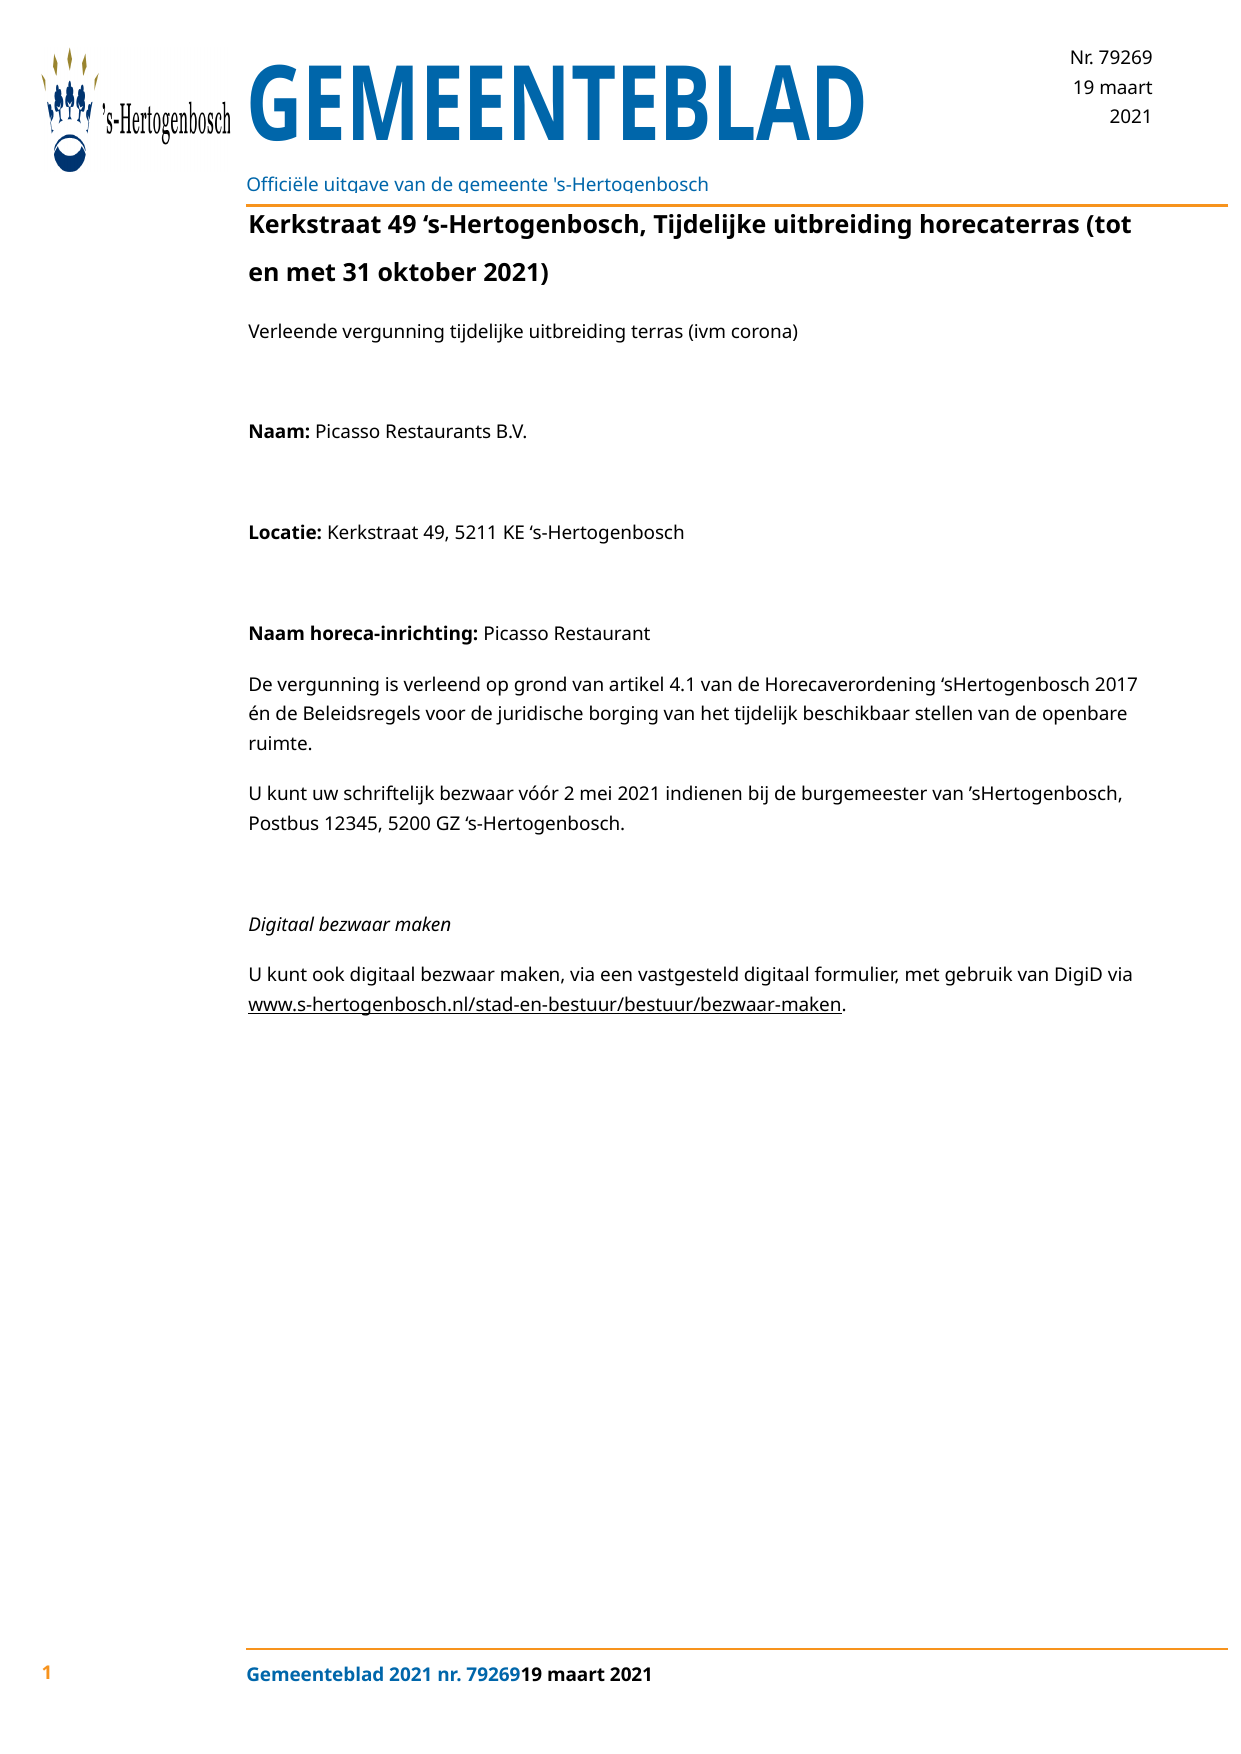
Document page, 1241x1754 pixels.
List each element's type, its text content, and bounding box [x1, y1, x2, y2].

text Kerkstraat 49 ‘s-Hertogenbosch, Tijdelijke uitbreiding horecaterras (tot en met 31 oktober 2021) [248, 207, 1152, 288]
text De vergunning is verleend op grond van artikel 4.1 van de Horecaverordening ‘sHertogenbosch 2017 én de Beleidsregels voor de juridische borging van het tijdelijk beschikbaar stellen van de openbare ruimte. [248, 671, 1152, 756]
text U kunt ook digitaal bezwaar maken, via een vastgesteld digitaal formulier, met gebruik van DigiD via www.s-hertogenbosch.nl/stad-en-bestuur/bestuur/bezwaar-maken. [248, 961, 1152, 1017]
text Verleende vergunning tijdelijke uitbreiding terras (ivm corona) [248, 318, 1152, 344]
text Digitaal bezwaar maken [248, 911, 1152, 937]
text Naam: Picasso Restaurants B.V. [248, 419, 1152, 444]
picture [41, 47, 231, 172]
text U kunt uw schriftelijk bezwaar vóór 2 mei 2021 indienen bij de burgemeester van ’sHertogenbosch, Postbus 12345, 5200 GZ ‘s-Hertogenbosch. [248, 780, 1152, 836]
text Locatie: Kerkstraat 49, 5211 KE ‘s-Hertogenbosch [248, 519, 1152, 545]
text Naam horeca-inrichting: Picasso Restaurant [248, 620, 1152, 646]
